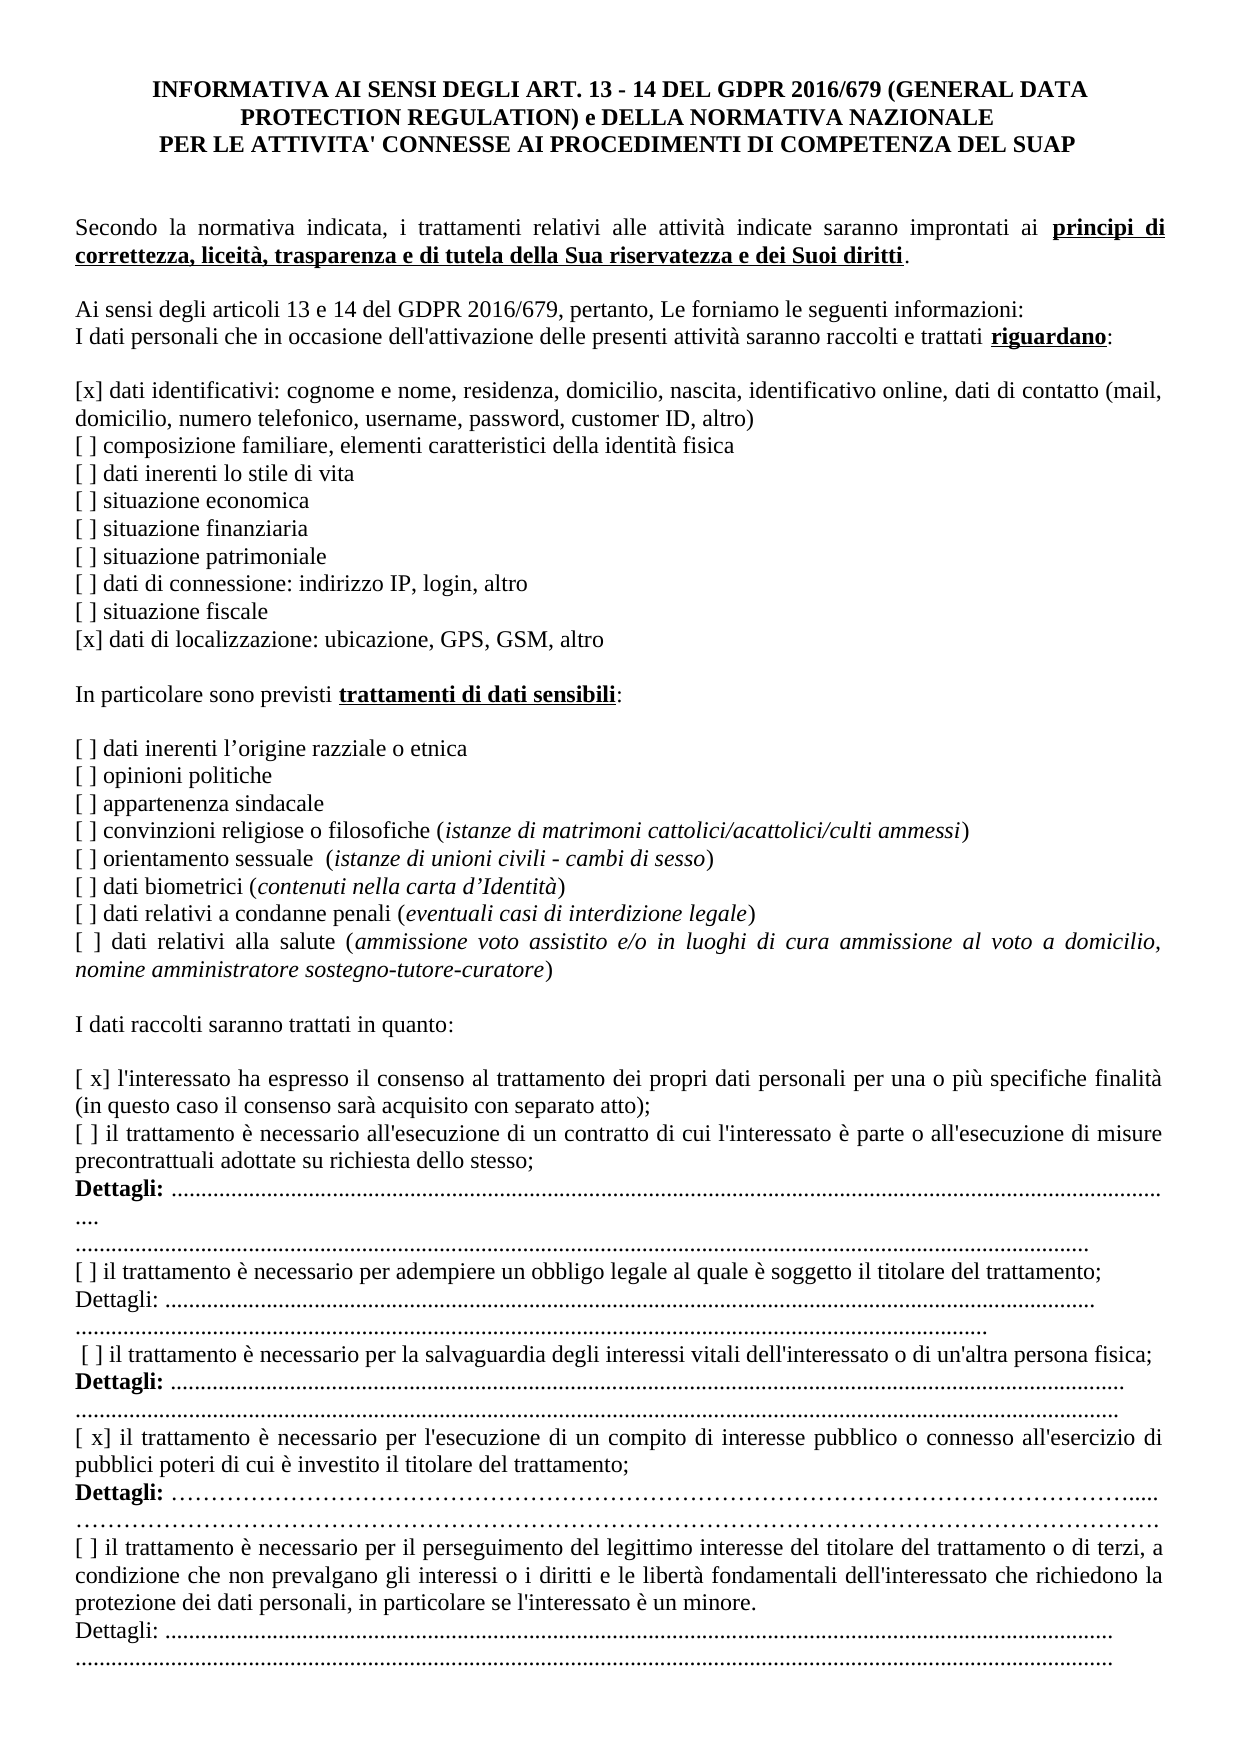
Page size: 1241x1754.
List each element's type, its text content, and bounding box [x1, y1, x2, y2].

text In particolare sono previsti trattamenti di dati sensibili: [75, 680, 1165, 707]
text Dettagli: ................................................................................................................................................................ [75, 1367, 1165, 1395]
text I dati personali che in occasione dell'attivazione delle presenti attività saranno raccolti e trattati riguardano: [75, 322, 1165, 350]
text [ ] appartenenza sindacale [75, 789, 1165, 817]
text [ x] l'interessato ha espresso il consenso al trattamento dei propri dati personali per una o più specifiche finalità (in questo caso il consenso sarà acquisito con separato atto); [75, 1064, 1165, 1119]
text Dettagli: ............................................................................................................................................................ [75, 1284, 1165, 1312]
text [ ] dati inerenti l’origine razziale o etnica [75, 734, 1165, 761]
text [ ] dati inerenti lo stile di vita [75, 459, 1165, 487]
text [ ] situazione economica [75, 487, 1165, 514]
text ............................................................................................................................................................................... [75, 1395, 1165, 1423]
text .......................................................................................................................................................................... [75, 1229, 1165, 1257]
text INFORMATIVA AI SENSI DEGLI ART. 13 - 14 DEL GDPR 2016/679 (GENERAL DATA PROTECTION REGULATION) e DELLA NORMATIVA NAZIONALE [75, 75, 1165, 130]
text [ ] il trattamento è necessario per la salvaguardia degli interessi vitali dell'interessato o di un'altra persona fisica; [75, 1340, 1165, 1367]
text Dettagli: …………………………………………………………………………………………………………..... [75, 1478, 1165, 1505]
text [ ] opinioni politiche [75, 761, 1165, 789]
text ......................................................................................................................................................... [75, 1312, 1165, 1340]
text PER LE ATTIVITA' CONNESSE AI PROCEDIMENTI DI COMPETENZA DEL SUAP [75, 130, 1165, 158]
text [ ] dati relativi a condanne penali (eventuali casi di interdizione legale) [75, 899, 1165, 927]
text Ai sensi degli articoli 13 e 14 del GDPR 2016/679, pertanto, Le forniamo le seguenti informazioni: [75, 294, 1165, 322]
text [ ] dati relativi alla salute (ammissione voto assistito e/o in luoghi di cura ammissione al voto a domicilio, nomine amministratore sostegno-tutore-curatore) [75, 927, 1165, 982]
text [ ] dati biometrici (contenuti nella carta d’Identità) [75, 872, 1165, 899]
text Secondo la normativa indicata, i trattamenti relativi alle attività indicate saranno improntati ai principi di correttezza, liceità, trasparenza e di tutela della Sua riservatezza e dei Suoi diritti. [75, 213, 1165, 268]
text [ ] convinzioni religiose o filosofiche (istanze di matrimoni cattolici/acattolici/culti ammessi) [75, 817, 1165, 844]
text [ ] situazione finanziaria [75, 514, 1165, 542]
text .............................................................................................................................................................................. [75, 1643, 1165, 1671]
text Dettagli: .......................................................................................................................................................................... [75, 1174, 1165, 1229]
text [ ] il trattamento è necessario per adempiere un obbligo legale al quale è soggetto il titolare del trattamento; [75, 1257, 1165, 1284]
text I dati raccolti saranno trattati in quanto: [75, 1010, 1165, 1037]
text [ ] situazione patrimoniale [75, 542, 1165, 569]
text [ ] situazione fiscale [75, 597, 1165, 624]
text [ ] composizione familiare, elementi caratteristici della identità fisica [75, 431, 1165, 459]
text [ ] il trattamento è necessario per il perseguimento del legittimo interesse del titolare del trattamento o di terzi, a condizione che non prevalgano gli interessi o i diritti e le libertà fondamentali dell'interessato che richiedono la protezione dei dati personali, in particolare se l'interessato è un minore. [75, 1533, 1165, 1616]
text [ ] dati di connessione: indirizzo IP, login, altro [75, 569, 1165, 597]
text [x] dati di localizzazione: ubicazione, GPS, GSM, altro [75, 624, 1165, 652]
text [ ] il trattamento è necessario all'esecuzione di un contratto di cui l'interessato è parte o all'esecuzione di misure precontrattuali adottate su richiesta dello stesso; [75, 1119, 1165, 1174]
text [x] dati identificativi: cognome e nome, residenza, domicilio, nascita, identificativo online, dati di contatto (mail, domicilio, numero telefonico, username, password, customer ID, altro) [75, 376, 1165, 431]
text ………………………………………………………………………………………………………………………. [75, 1505, 1165, 1533]
text [ ] orientamento sessuale (istanze di unioni civili - cambi di sesso) [75, 844, 1165, 872]
text Dettagli: ............................................................................................................................................................... [75, 1616, 1165, 1643]
text [ x] il trattamento è necessario per l'esecuzione di un compito di interesse pubblico o connesso all'esercizio di pubblici poteri di cui è investito il titolare del trattamento; [75, 1423, 1165, 1478]
